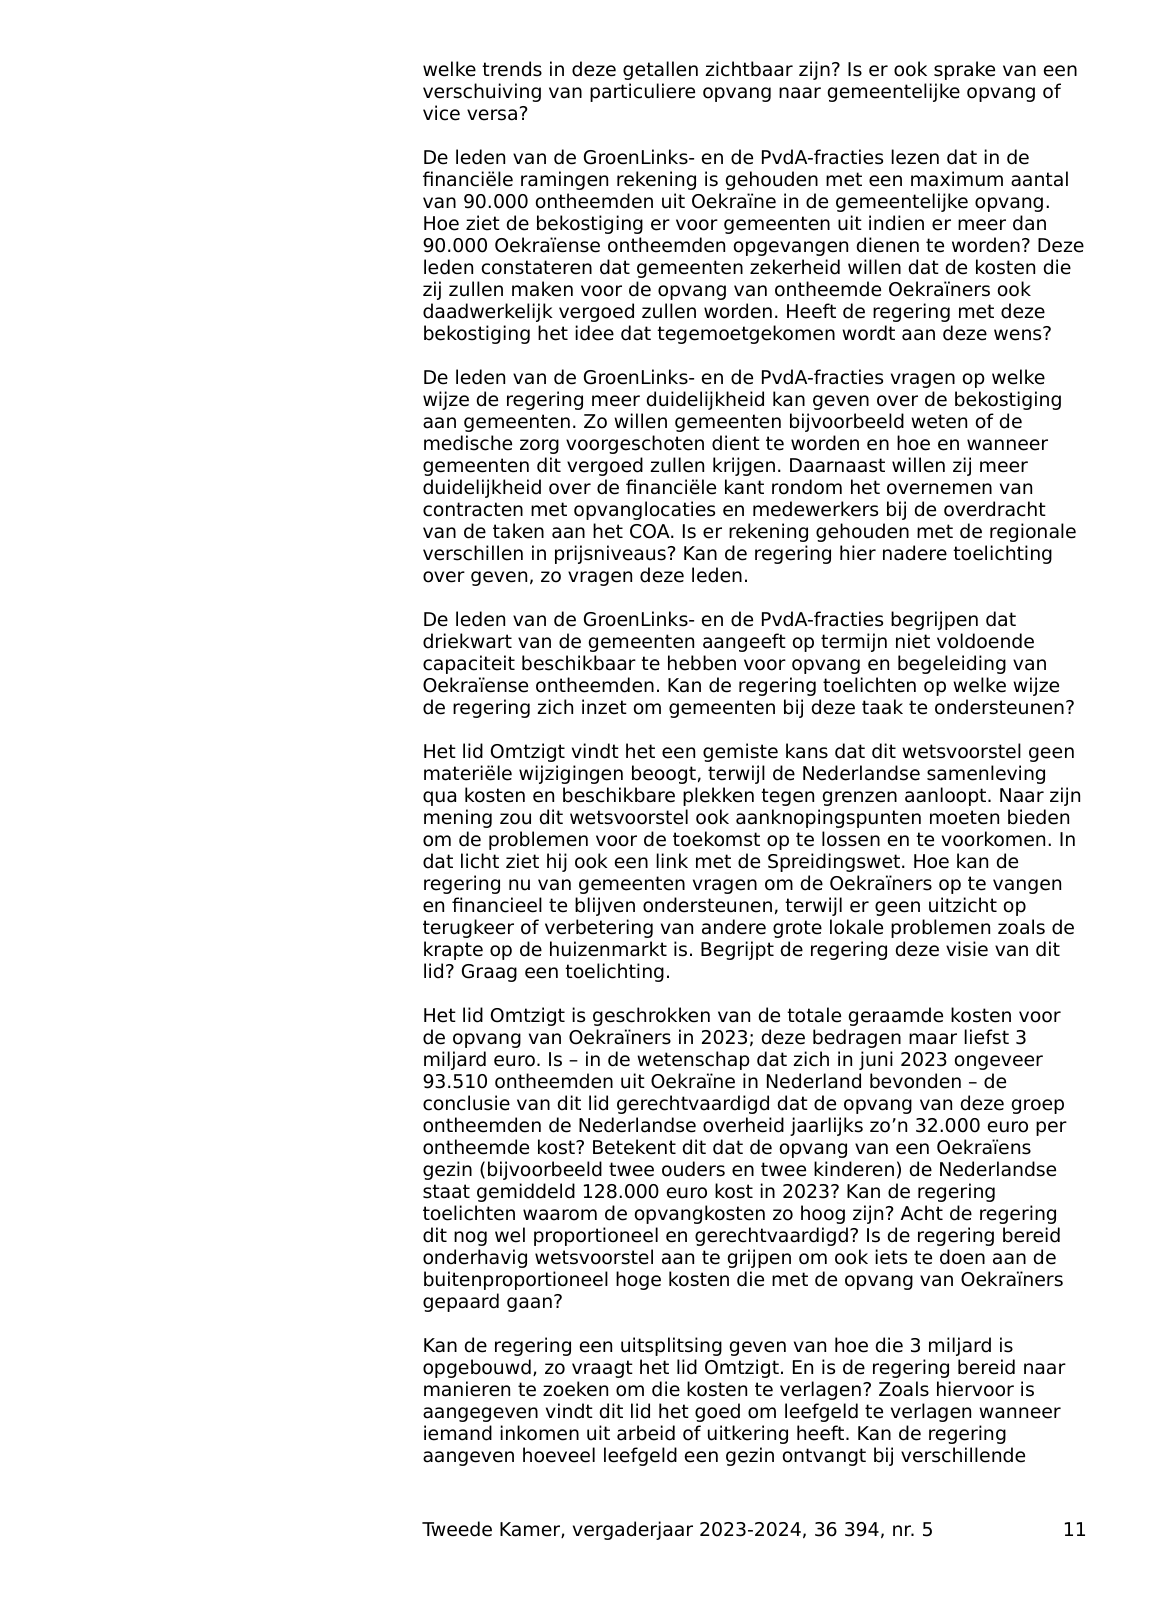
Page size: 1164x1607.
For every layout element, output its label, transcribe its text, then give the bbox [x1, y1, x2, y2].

text Kan de regering een uitsplitsing geven van hoe die 3 miljard is opgebouwd, zo vraagt het lid Omtzigt. En is de regering bereid naar manieren te zoeken om die kosten te verlagen? Zoals hiervoor is aangegeven vindt dit lid het goed om leefgeld te verlagen wanneer iemand inkomen uit arbeid of uitkering heeft. Kan de regering aangeven hoeveel leefgeld een gezin ontvangt bij verschillende [422, 1335, 1087, 1467]
text De leden van de GroenLinks- en de PvdA-fracties vragen op welke wijze de regering meer duidelijkheid kan geven over de bekostiging aan gemeenten. Zo willen gemeenten bijvoorbeeld weten of de medische zorg voorgeschoten dient te worden en hoe en wanneer gemeenten dit vergoed zullen krijgen. Daarnaast willen zij meer duidelijkheid over de financiële kant rondom het overnemen van contracten met opvanglocaties en medewerkers bij de overdracht van de taken aan het COA. Is er rekening gehouden met de regionale verschillen in prijsniveaus? Kan de regering hier nadere toelichting over geven, zo vragen deze leden. [422, 367, 1087, 587]
text welke trends in deze getallen zichtbaar zijn? Is er ook sprake van een verschuiving van particuliere opvang naar gemeentelijke opvang of vice versa? [422, 59, 1087, 125]
text Het lid Omtzigt is geschrokken van de totale geraamde kosten voor de opvang van Oekraïners in 2023; deze bedragen maar liefst 3 miljard euro. Is – in de wetenschap dat zich in juni 2023 ongeveer 93.510 ontheemden uit Oekraïne in Nederland bevonden – de conclusie van dit lid gerechtvaardigd dat de opvang van deze groep ontheemden de Nederlandse overheid jaarlijks zo’n 32.000 euro per ontheemde kost? Betekent dit dat de opvang van een Oekraïens gezin (bijvoorbeeld twee ouders en twee kinderen) de Nederlandse staat gemiddeld 128.000 euro kost in 2023? Kan de regering toelichten waarom de opvangkosten zo hoog zijn? Acht de regering dit nog wel proportioneel en gerechtvaardigd? Is de regering bereid onderhavig wetsvoorstel aan te grijpen om ook iets te doen aan de buitenproportioneel hoge kosten die met de opvang van Oekraïners gepaard gaan? [422, 1005, 1087, 1313]
text Het lid Omtzigt vindt het een gemiste kans dat dit wetsvoorstel geen materiële wijzigingen beoogt, terwijl de Nederlandse samenleving qua kosten en beschikbare plekken tegen grenzen aanloopt. Naar zijn mening zou dit wetsvoorstel ook aanknopingspunten moeten bieden om de problemen voor de toekomst op te lossen en te voorkomen. In dat licht ziet hij ook een link met de Spreidingswet. Hoe kan de regering nu van gemeenten vragen om de Oekraïners op te vangen en financieel te blijven ondersteunen, terwijl er geen uitzicht op terugkeer of verbetering van andere grote lokale problemen zoals de krapte op de huizenmarkt is. Begrijpt de regering deze visie van dit lid? Graag een toelichting. [422, 741, 1087, 983]
text De leden van de GroenLinks- en de PvdA-fracties begrijpen dat driekwart van de gemeenten aangeeft op termijn niet voldoende capaciteit beschikbaar te hebben voor opvang en begeleiding van Oekraïense ontheemden. Kan de regering toelichten op welke wijze de regering zich inzet om gemeenten bij deze taak te ondersteunen? [422, 609, 1087, 719]
text De leden van de GroenLinks- en de PvdA-fracties lezen dat in de financiële ramingen rekening is gehouden met een maximum aantal van 90.000 ontheemden uit Oekraïne in de gemeentelijke opvang. Hoe ziet de bekostiging er voor gemeenten uit indien er meer dan 90.000 Oekraïense ontheemden opgevangen dienen te worden? Deze leden constateren dat gemeenten zekerheid willen dat de kosten die zij zullen maken voor de opvang van ontheemde Oekraïners ook daadwerkelijk vergoed zullen worden. Heeft de regering met deze bekostiging het idee dat tegemoetgekomen wordt aan deze wens? [422, 147, 1087, 345]
